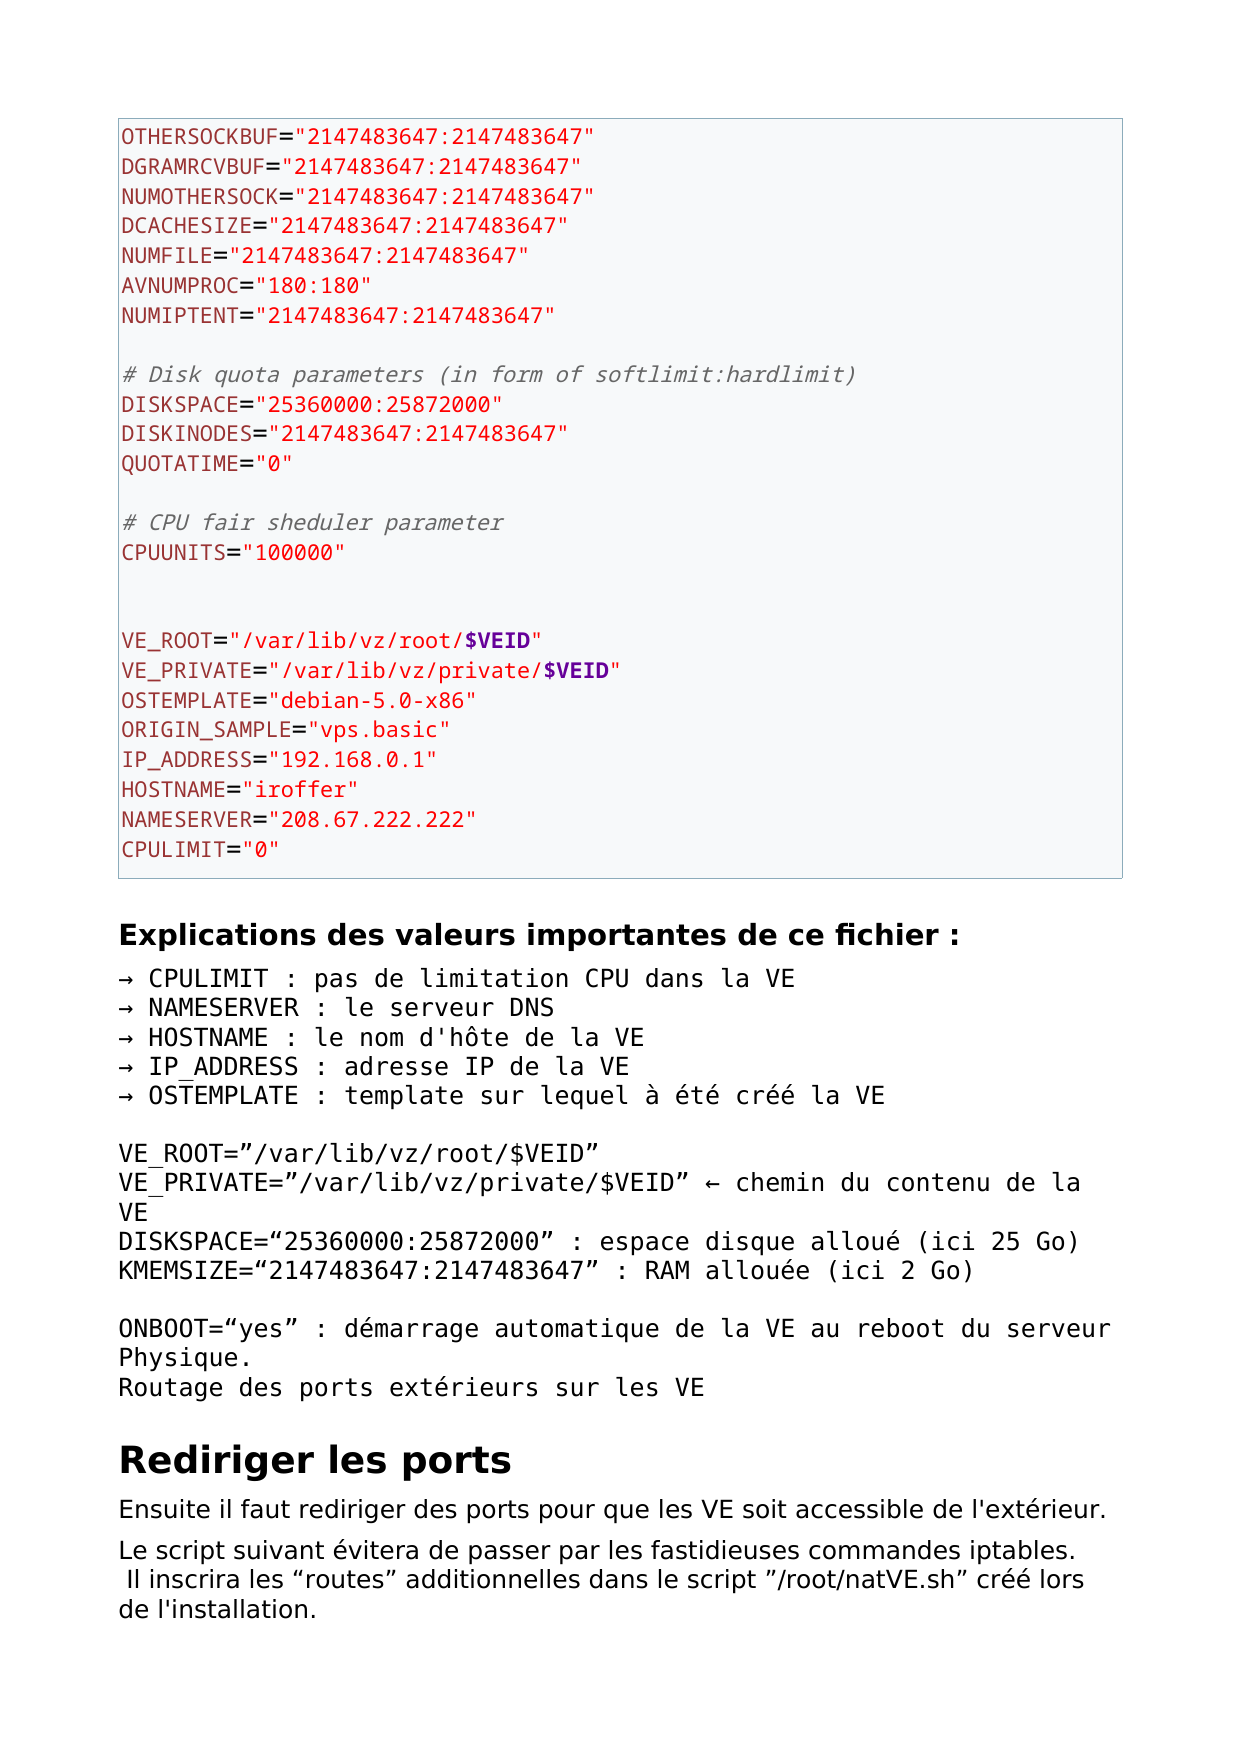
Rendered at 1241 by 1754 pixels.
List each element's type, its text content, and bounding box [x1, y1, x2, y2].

subtitle Rediriger les ports [118, 1439, 1122, 1482]
table_header OTHERSOCKBUF="2147483647:2147483647" DGRAMRCVBUF="2147483647:2147483647" NUMOTHERSOCK="2147483647:2147483647" DCACHESIZE="2147483647:2147483647" NUMFILE="2147483647:2147483647" AVNUMPROC="180:180" NUMIPTENT="2147483647:2147483647" # Disk quota parameters (in form of softlimit:hardlimit) DISKSPACE="25360000:25872000" DISKINODES="2147483647:2147483647" QUOTATIME="0" # CPU fair sheduler parameter CPUUNITS="100000" VE_ROOT="/var/lib/vz/root/$VEID" VE_PRIVATE="/var/lib/vz/private/$VEID" OSTEMPLATE="debian-5.0-x86" ORIGIN_SAMPLE="vps.basic" IP_ADDRESS="192.168.0.1" HOSTNAME="iroffer" NAMESERVER="208.67.222.222" CPULIMIT="0" [119, 119, 1122, 878]
text Le script suivant évitera de passer par les fastidieuses commandes iptables. Il inscrira les “routes” additionnelles dans le script ”/root/natVE.sh” créé lors de l'installation. [118, 1537, 1122, 1624]
subtitle Explications des valeurs importantes de ce fichier : [118, 918, 1122, 952]
text → CPULIMIT : pas de limitation CPU dans la VE → NAMESERVER : le serveur DNS → HOSTNAME : le nom d'hôte de la VE → IP_ADDRESS : adresse IP de la VE → OSTEMPLATE : template sur lequel à été créé la VE VE_ROOT=”/var/lib/vz/root/$VEID” VE_PRIVATE=”/var/lib/vz/private/$VEID” ← chemin du contenu de la VE DISKSPACE=“25360000:25872000” : espace disque alloué (ici 25 Go) KMEMSIZE=“2147483647:2147483647” : RAM allouée (ici 2 Go) ONBOOT=“yes” : démarrage automatique de la VE au reboot du serveur Physique. Routage des ports extérieurs sur les VE [118, 964, 1122, 1402]
text Ensuite il faut rediriger des ports pour que les VE soit accessible de l'extérieur. [118, 1495, 1122, 1524]
